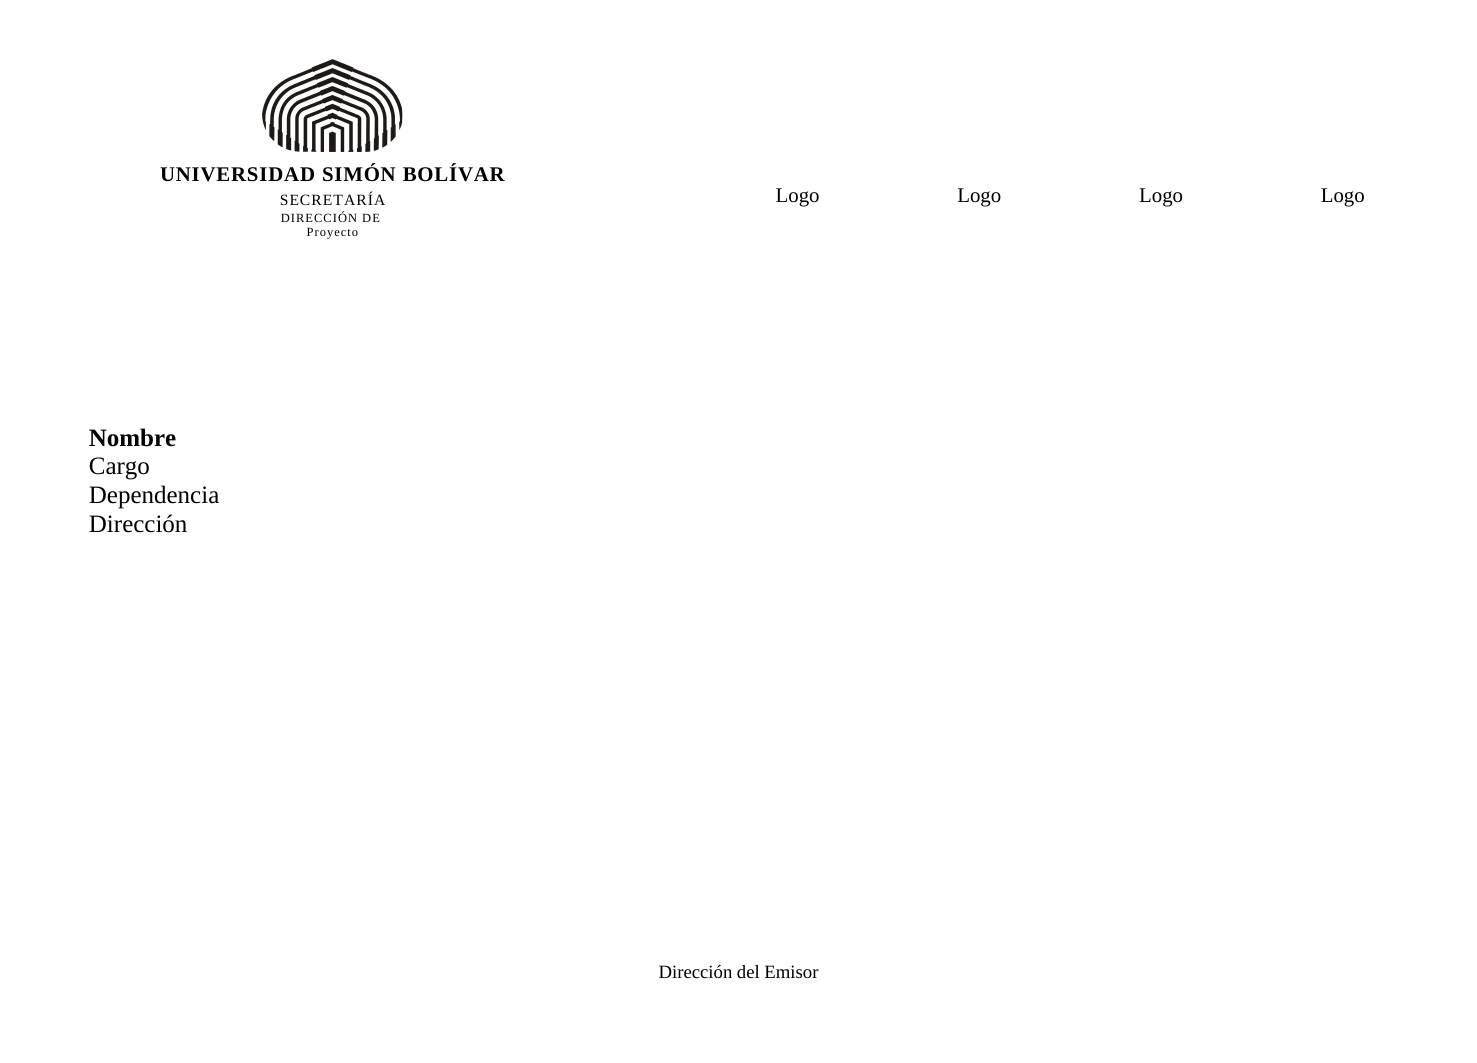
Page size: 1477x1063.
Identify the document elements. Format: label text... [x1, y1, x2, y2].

table_cell Logo [1115, 150, 1206, 240]
table_cell Logo [934, 150, 1024, 240]
table_cell [661, 423, 1388, 584]
table_cell Nombre Cargo Dependencia Dirección [89, 423, 661, 584]
table_cell [661, 240, 1388, 423]
table_cell [1025, 150, 1115, 240]
table_cell Logo [752, 150, 843, 240]
table_cell [843, 150, 934, 240]
table_cell [1206, 150, 1297, 240]
table_header UNIVERSIDAD SIMÓN BOLÍVAR SECRETARÍA DIRECCIÓN DE Proyecto [89, 59, 576, 240]
table_header [576, 59, 661, 240]
table_header Dirección del Emisor [89, 961, 1388, 1004]
table_header [661, 59, 1388, 150]
picture [262, 59, 403, 152]
table_cell Logo [1297, 150, 1388, 240]
table_cell [661, 150, 752, 240]
table_cell [89, 240, 661, 423]
